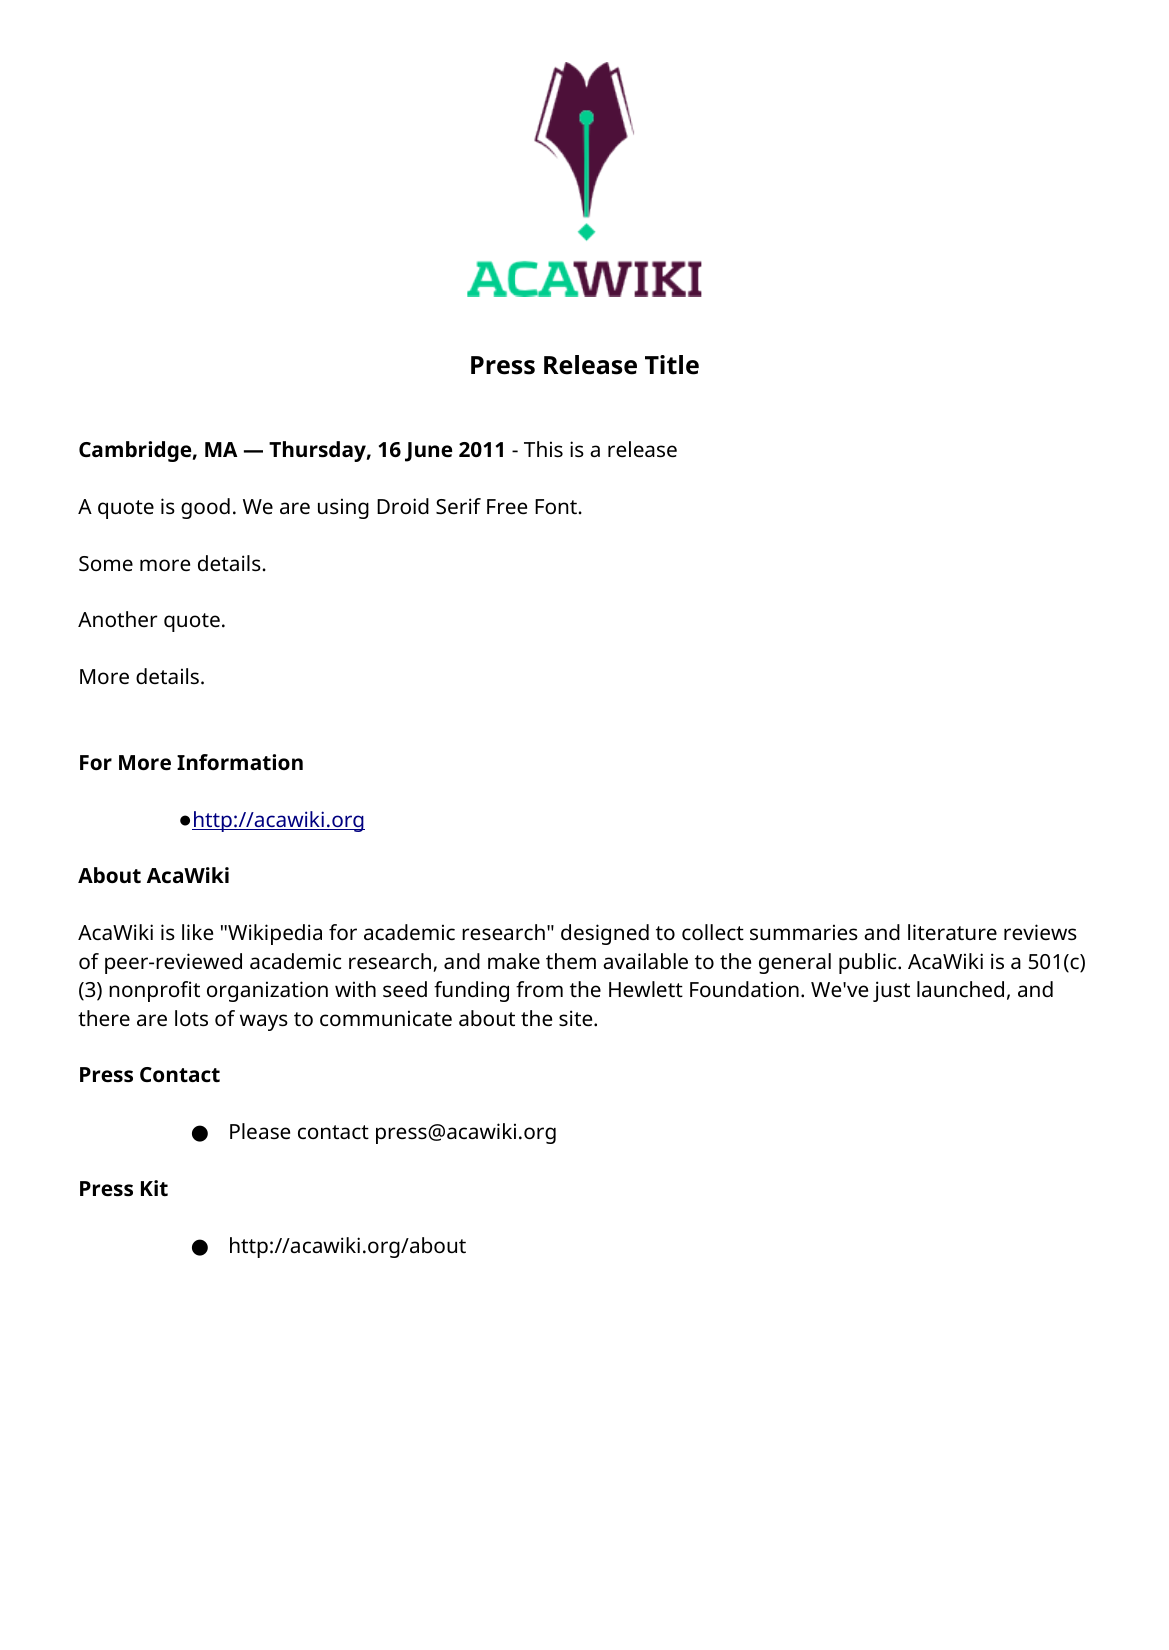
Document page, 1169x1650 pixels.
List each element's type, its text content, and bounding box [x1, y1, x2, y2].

text Another quote. [226, 606, 1091, 634]
text Press Kit [168, 1174, 1091, 1203]
subtitle Press Release Title [78, 347, 1091, 382]
text More details. [78, 662, 1091, 691]
text About AcaWiki [230, 862, 1091, 890]
list http://acawiki.org [365, 805, 1091, 833]
list Please contact press@acawiki.org [191, 1117, 1091, 1146]
text A quote is good. We are using Droid Serif Free Font. [78, 492, 1091, 520]
text AcaWiki is like "Wikipedia for academic research" designed to collect summaries and literature reviews of peer-reviewed academic research, and make them available to the general public. AcaWiki is a 501(c)(3) nonprofit organization with seed funding from the Hewlett Foundation. We've just launched, and there are lots of ways to communicate about the site. [78, 918, 1091, 1032]
text Cambridge, MA — Thursday, 16 June 2011 - This is a release [506, 435, 1091, 463]
list http://acawiki.org/about [191, 1231, 228, 1260]
text Press Contact [220, 1061, 1091, 1089]
list http://acawiki.org/about [466, 1231, 1091, 1260]
text For More Information [304, 748, 1091, 776]
list http://acawiki.org [141, 805, 192, 833]
picture [467, 62, 702, 297]
text Some more details. [78, 549, 1091, 577]
